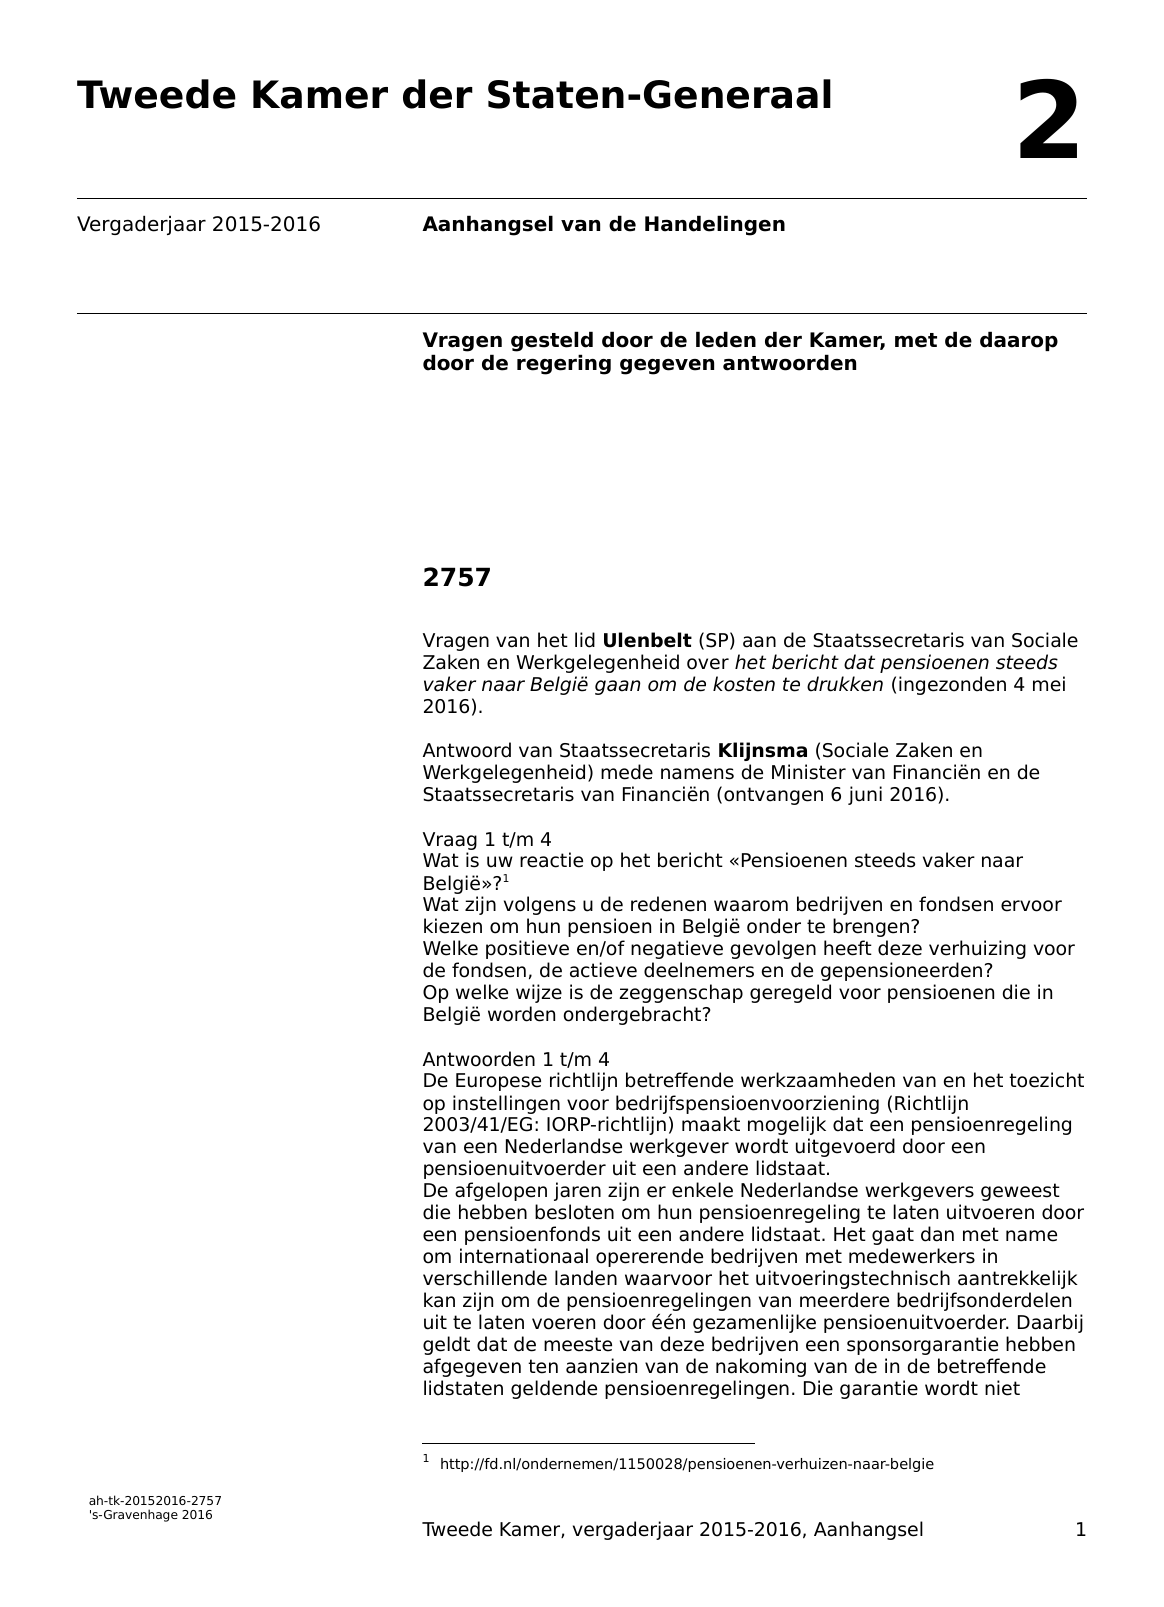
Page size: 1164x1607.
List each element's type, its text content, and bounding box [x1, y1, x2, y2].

text http://fd.nl/ondernemen/1150028/pensioenen-verhuizen-naar-belgie [422, 1452, 1087, 1474]
text 2757 [422, 563, 1087, 592]
text Op welke wijze is de zeggenschap geregeld voor pensioenen die in België worden ondergebracht? [422, 982, 1087, 1026]
text De afgelopen jaren zijn er enkele Nederlandse werkgevers geweest die hebben besloten om hun pensioenregeling te laten uitvoeren door een pensioenfonds uit een andere lidstaat. Het gaat dan met name om internationaal opererende bedrijven met medewerkers in verschillende landen waarvoor het uitvoeringstechnisch aantrekkelijk kan zijn om de pensioenregelingen van meerdere bedrijfsonderdelen uit te laten voeren door één gezamenlijke pensioenuitvoerder. Daarbij geldt dat de meeste van deze bedrijven een sponsorgarantie hebben afgegeven ten aanzien van de nakoming van de in de betreffende lidstaten geldende pensioenregelingen. Die garantie wordt niet [422, 1180, 1087, 1400]
text Welke positieve en/of negatieve gevolgen heeft deze verhuizing voor de fondsen, de actieve deelnemers en de gepensioneerden? [422, 938, 1087, 982]
table_cell [77, 314, 422, 375]
text Antwoord van Staatssecretaris Klijnsma (Sociale Zaken en Werkgelegenheid) mede namens de Minister van Financiën en de Staatssecretaris van Financiën (ontvangen 6 juni 2016). [422, 740, 1087, 806]
text Antwoorden 1 t/m 4 [422, 1048, 1087, 1070]
text ah-tk-20152016-2757 [88, 1494, 323, 1508]
text 's-Gravenhage 2016 [88, 1508, 323, 1522]
table_cell Aanhangsel van de Handelingen [422, 199, 1087, 313]
text De Europese richtlijn betreffende werkzaamheden van en het toezicht op instellingen voor bedrijfspensioenvoorziening (Richtlijn 2003/41/EG: IORP-richtlijn) maakt mogelijk dat een pensioenregeling van een Nederlandse werkgever wordt uitgevoerd door een pensioenuitvoerder uit een andere lidstaat. [422, 1070, 1087, 1180]
text Wat zijn volgens u de redenen waarom bedrijven en fondsen ervoor kiezen om hun pensioen in België onder te brengen? [422, 894, 1087, 938]
text Vraag 1 t/m 4 [422, 828, 1087, 850]
table_cell Vragen gesteld door de leden der Kamer, met de daarop door de regering gegeven antwoorden [422, 314, 1087, 375]
text Wat is uw reactie op het bericht «Pensioenen steeds vaker naar België»? [422, 850, 1087, 894]
text Vragen van het lid Ulenbelt (SP) aan de Staatssecretaris van Sociale Zaken en Werkgelegenheid over het bericht dat pensioenen steeds vaker naar België gaan om de kosten te drukken (ingezonden 4 mei 2016). [422, 630, 1087, 718]
table_header Tweede Kamer der Staten-Generaal [77, 59, 886, 198]
table_header 2 [886, 59, 1087, 198]
table_cell Vergaderjaar 2015-2016 [77, 199, 422, 313]
